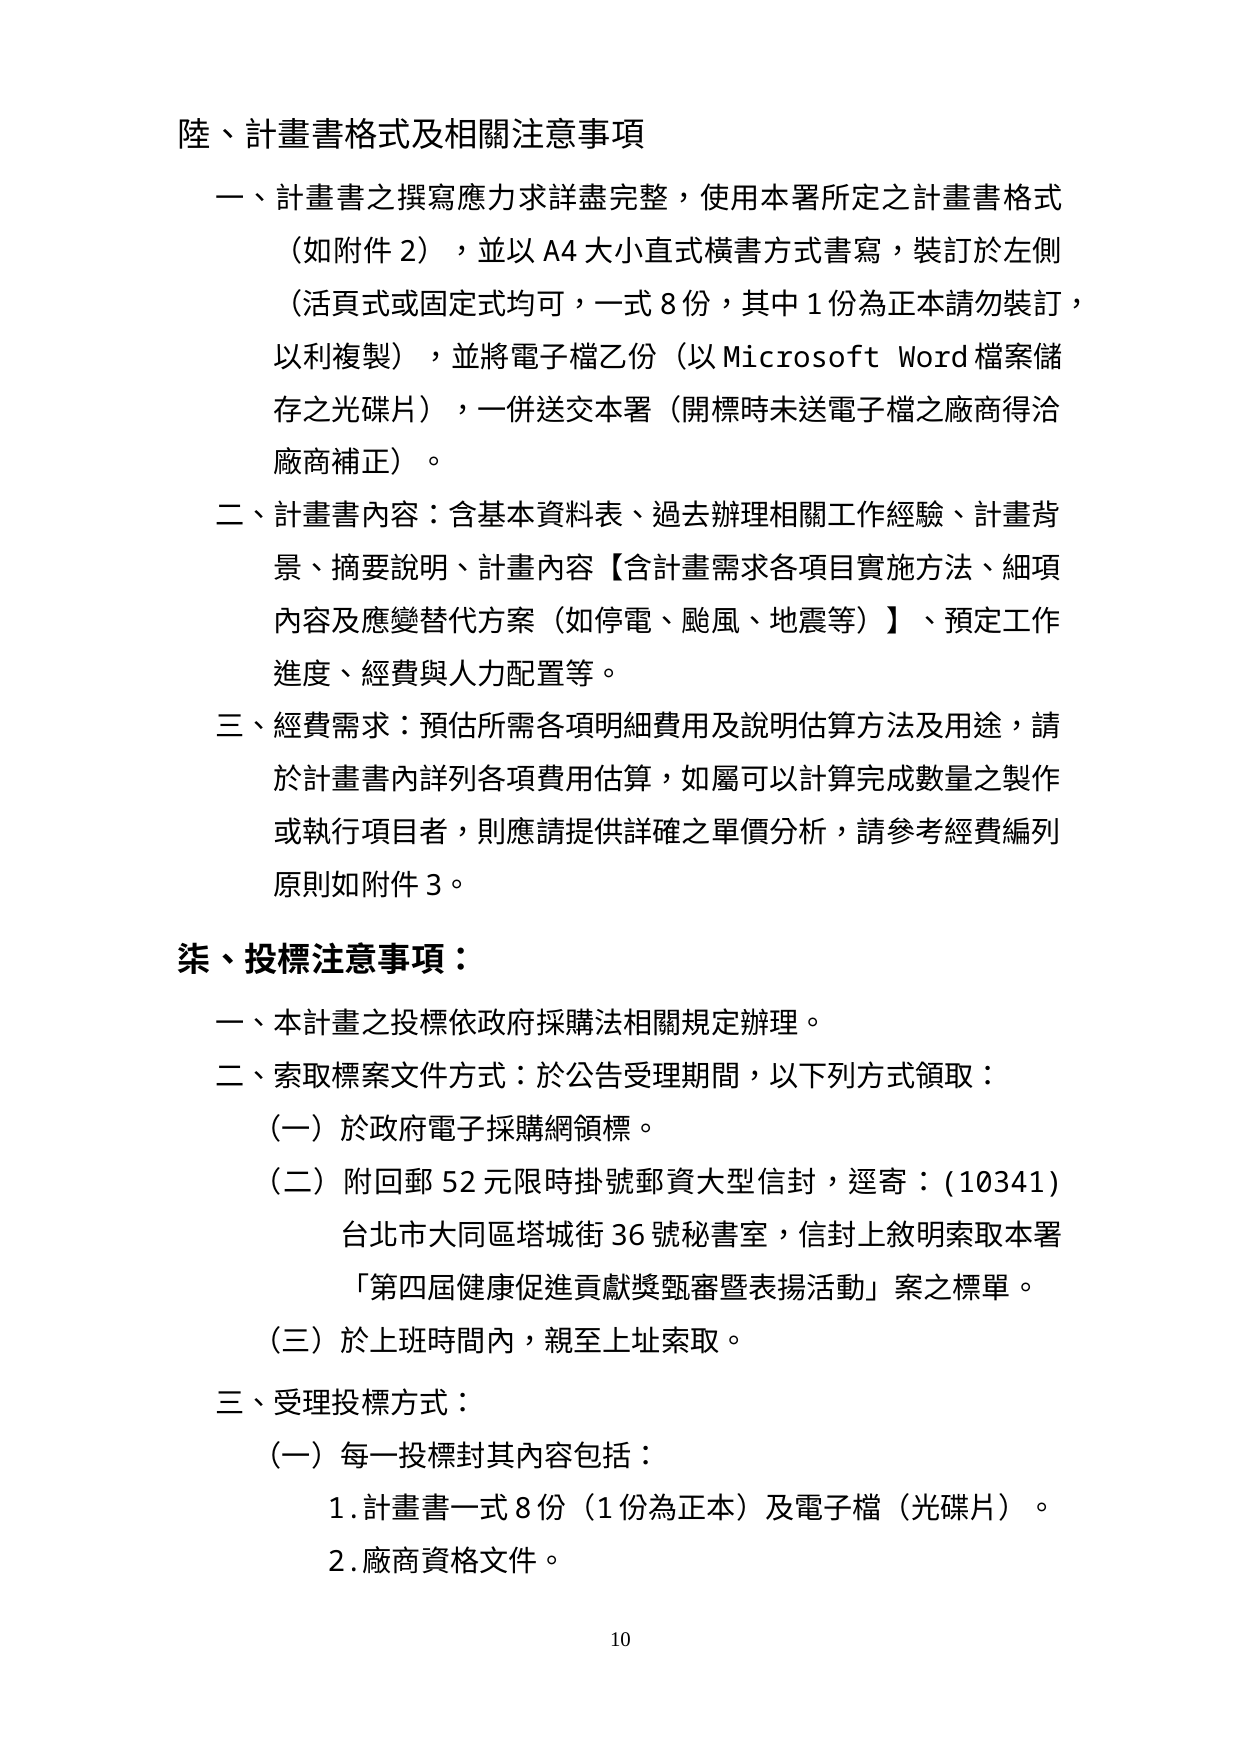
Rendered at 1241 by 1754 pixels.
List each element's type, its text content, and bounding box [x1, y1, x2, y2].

text 二、計畫書內容：含基本資料表、過去辦理相關工作經驗、計畫背景、摘要說明、計畫內容【含計畫需求各項目實施方法、細項內容及應變替代方案（如停電、颱風、地震等）】、預定工作進度、經費與人力配置等。 [215, 492, 1063, 692]
text 2.廠商資格文件。 [327, 1538, 1063, 1580]
text 1.計畫書一式8份（1份為正本）及電子檔（光碟片）。 [327, 1485, 1063, 1527]
text （二）附回郵52元限時掛號郵資大型信封，逕寄：(10341)台北市大同區塔城街36號秘書室，信封上敘明索取本署「第四屆健康促進貢獻獎甄審暨表揚活動」案之標單。 [252, 1158, 1063, 1307]
text 一、計畫書之撰寫應力求詳盡完整，使用本署所定之計畫書格式（如附件2），並以A4大小直式橫書方式書寫，裝訂於左側（活頁式或固定式均可，一式8份，其中1份為正本請勿裝訂，以利複製），並將電子檔乙份（以Microsoft Word檔案儲存之光碟片），一併送交本署（開標時未送電子檔之廠商得洽廠商補正）。 [215, 174, 1063, 481]
text 三、經費需求：預估所需各項明細費用及說明估算方法及用途，請於計畫書內詳列各項費用估算，如屬可以計算完成數量之製作或執行項目者，則應請提供詳確之單價分析，請參考經費編列原則如附件3。 [215, 703, 1063, 904]
text 二、索取標案文件方式：於公告受理期間，以下列方式領取： [215, 1053, 1063, 1095]
text （三）於上班時間內，親至上址索取。 [252, 1317, 1063, 1359]
text 柒、投標注意事項： [177, 933, 1063, 981]
text （一）每一投標封其內容包括： [252, 1432, 1063, 1474]
text 一、本計畫之投標依政府採購法相關規定辦理。 [215, 1000, 1063, 1042]
text （一）於政府電子採購網領標。 [252, 1106, 1063, 1148]
subtitle 陸、計畫書格式及相關注意事項 [177, 108, 1063, 156]
text 三、受理投標方式： [215, 1379, 1063, 1422]
